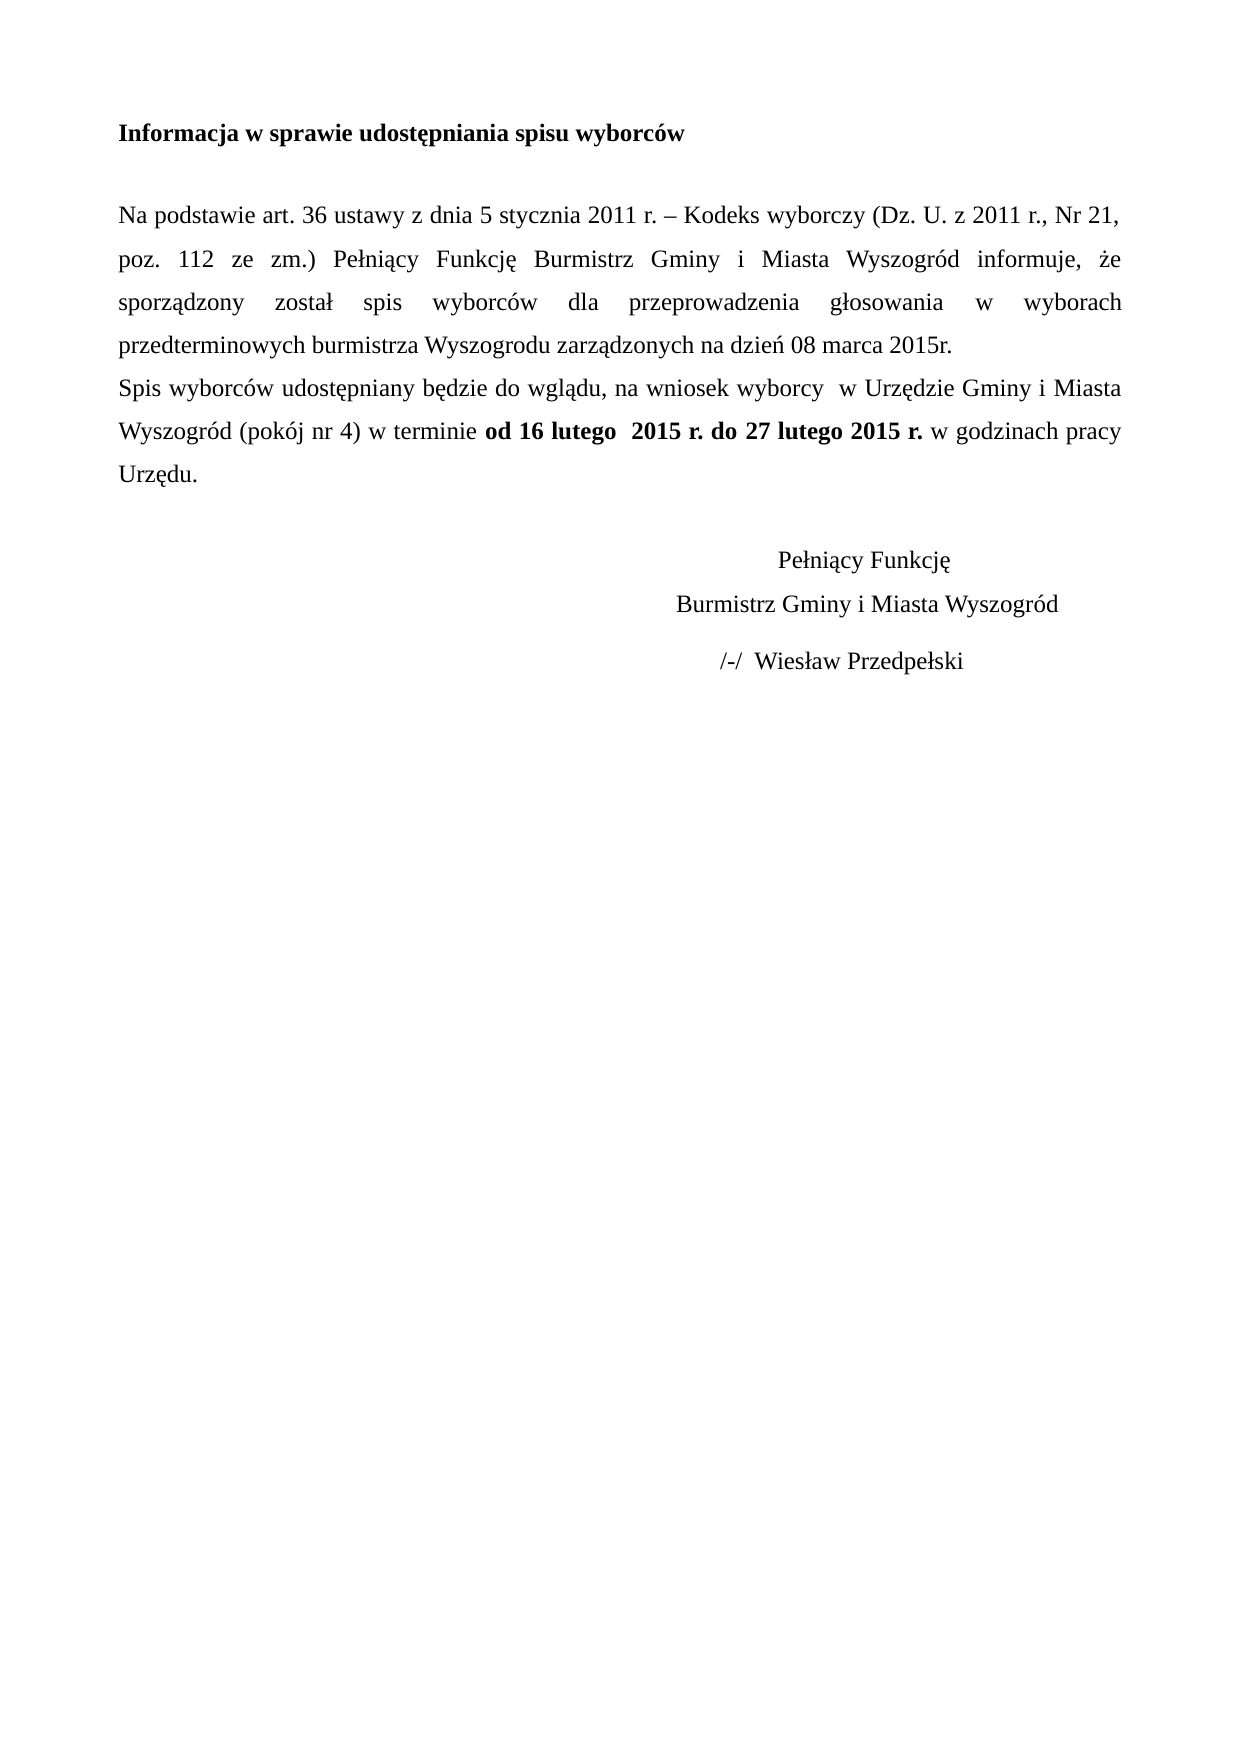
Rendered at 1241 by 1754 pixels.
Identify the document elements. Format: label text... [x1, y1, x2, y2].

text Pełniący Funkcję [118, 546, 1122, 574]
text Burmistrz Gminy i Miasta Wyszogród [118, 589, 1122, 617]
text Na podstawie art. 36 ustawy z dnia 5 stycznia 2011 r. – Kodeks wyborczy (Dz. U. z 2011 r., Nr 21, poz. 112 ze zm.) Pełniący Funkcję Burmistrz Gminy i Miasta Wyszogród informuje, że sporządzony został spis wyborców dla przeprowadzenia głosowania w wyborach przedterminowych burmistrza Wyszogrodu zarządzonych na dzień 08 marca 2015r. [118, 201, 1122, 359]
text Informacja w sprawie udostępniania spisu wyborców [118, 118, 1122, 147]
text /-/ Wiesław Przedpełski [118, 646, 1122, 675]
text Spis wyborców udostępniany będzie do wglądu, na wniosek wyborcy w Urzędzie Gminy i Miasta Wyszogród (pokój nr 4) w terminie od 16 lutego 2015 r. do 27 lutego 2015 r. w godzinach pracy Urzędu. [118, 373, 1122, 488]
